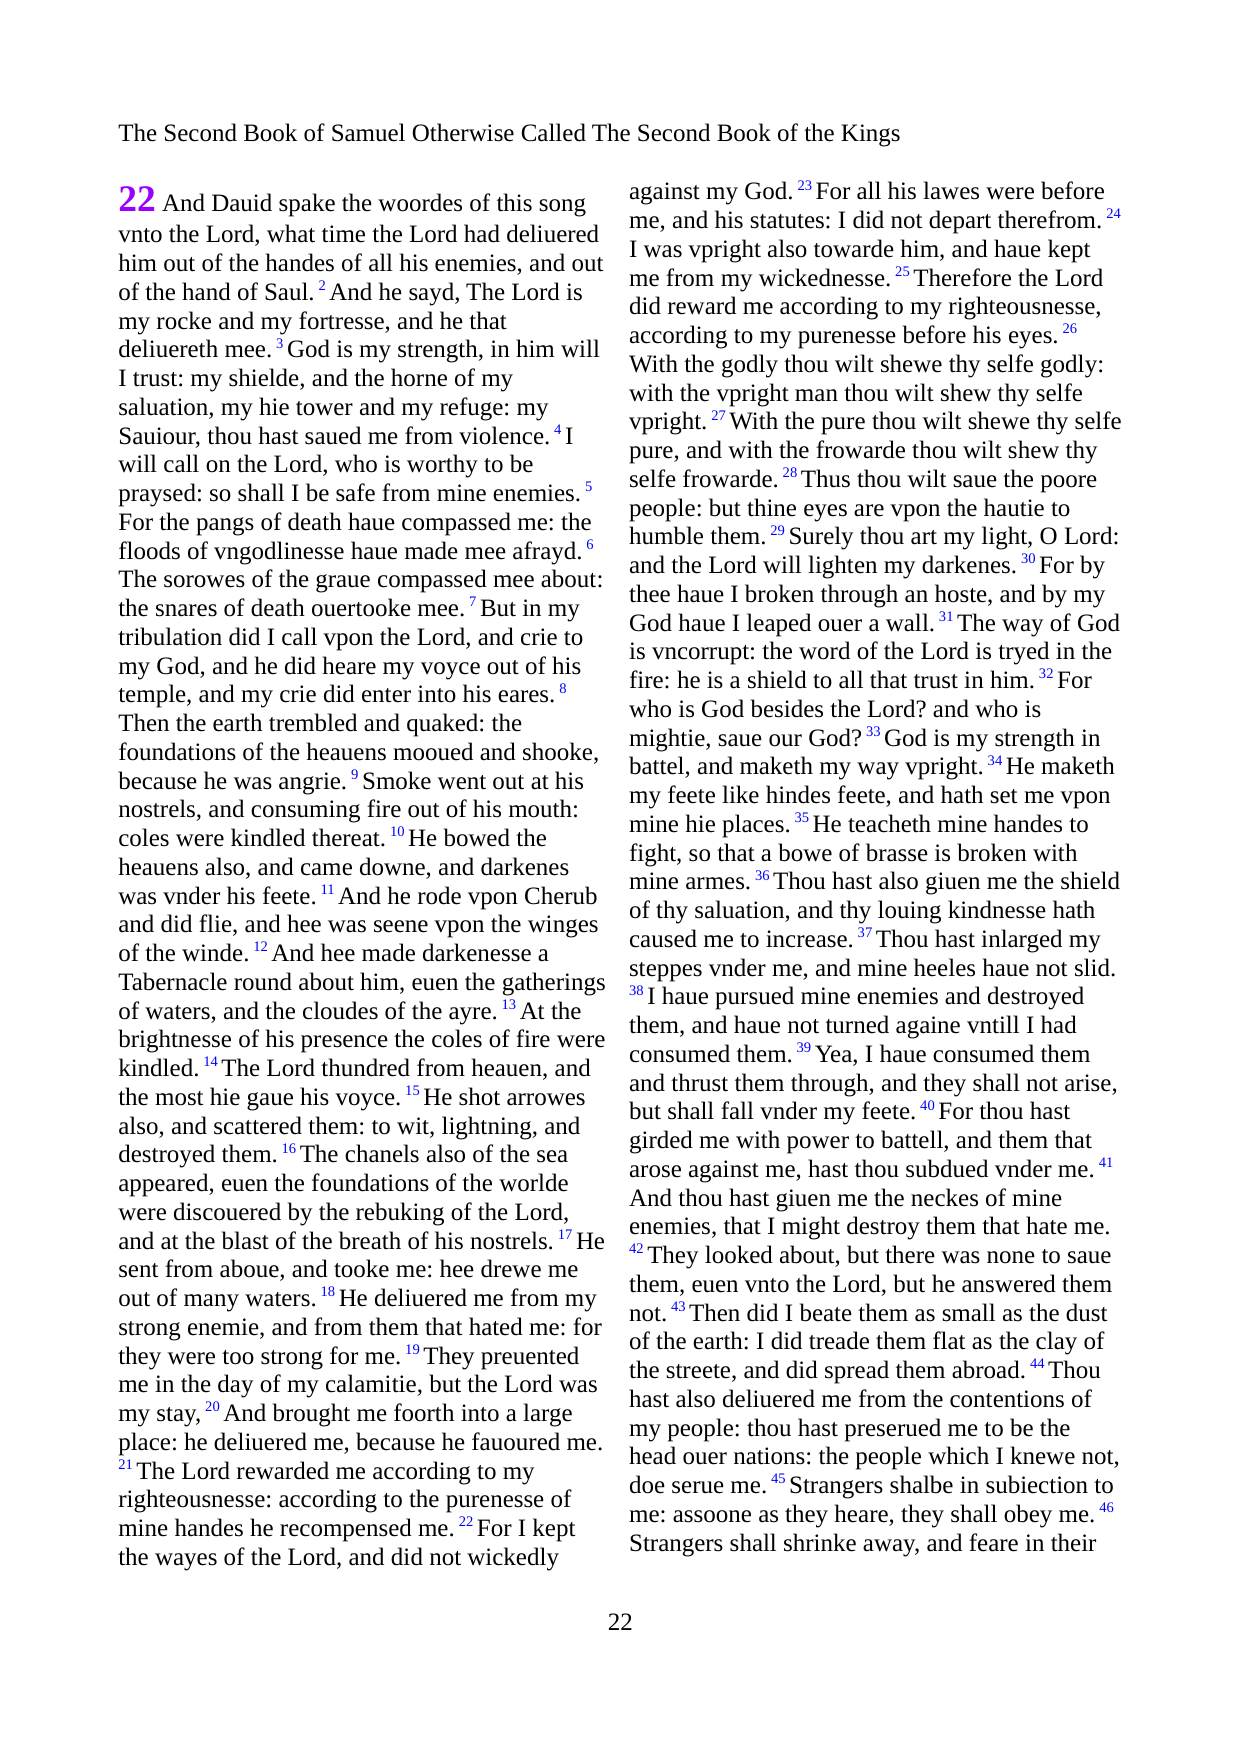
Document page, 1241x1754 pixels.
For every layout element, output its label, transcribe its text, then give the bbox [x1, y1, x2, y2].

text 22 And Dauid spake the woordes of this song vnto the Lord, what time the Lord had deliuered him out of the handes of all his enemies, and out of the hand of Saul. 2 And he sayd, The Lord is my rocke and my fortresse, and he that deliuereth mee. 3 God is my strength, in him will I trust: my shielde, and the horne of my saluation, my hie tower and my refuge: my Sauiour, thou hast saued me from violence. 4 I will call on the Lord, who is worthy to be praysed: so shall I be safe from mine enemies. 5 For the pangs of death haue compassed me: the floods of vngodlinesse haue made mee afrayd. 6 The sorowes of the graue compassed mee about: the snares of death ouertooke mee. 7 But in my tribulation did I call vpon the Lord, and crie to my God, and he did heare my voyce out of his temple, and my crie did enter into his eares. 8 Then the earth trembled and quaked: the foundations of the heauens mooued and shooke, because he was angrie. 9 Smoke went out at his nostrels, and consuming fire out of his mouth: coles were kindled thereat. 10 He bowed the heauens also, and came downe, and darkenes was vnder his feete. 11 And he rode vpon Cherub and did flie, and hee was seene vpon the winges of the winde. 12 And hee made darkenesse a Tabernacle round about him, euen the gatherings of waters, and the cloudes of the ayre. 13 At the brightnesse of his presence the coles of fire were kindled. 14 The Lord thundred from heauen, and the most hie gaue his voyce. 15 He shot arrowes also, and scattered them: to wit, lightning, and destroyed them. 16 The chanels also of the sea appeared, euen the foundations of the worlde were discouered by the rebuking of the Lord, and at the blast of the breath of his nostrels. 17 He sent from aboue, and tooke me: hee drewe me out of many waters. 18 He deliuered me from my strong enemie, and from them that hated me: for they were too strong for me. 19 They preuented me in the day of my calamitie, but the Lord was my stay, 20 And brought me foorth into a large place: he deliuered me, because he fauoured me. 21 The Lord rewarded me according to my righteousnesse: according to the purenesse of mine handes he recompensed me. 22 For I kept the wayes of the Lord, and did not wickedly [118, 176, 611, 1571]
text against my God. 23 For all his lawes were before me, and his statutes: I did not depart therefrom. 24 I was vpright also towarde him, and haue kept me from my wickednesse. 25 Therefore the Lord did reward me according to my righteousnesse, according to my purenesse before his eyes. 26 With the godly thou wilt shewe thy selfe godly: with the vpright man thou wilt shew thy selfe vpright. 27 With the pure thou wilt shewe thy selfe pure, and with the frowarde thou wilt shew thy selfe frowarde. 28 Thus thou wilt saue the poore people: but thine eyes are vpon the hautie to humble them. 29 Surely thou art my light, O Lord: and the Lord will lighten my darkenes. 30 For by thee haue I broken through an hoste, and by my God haue I leaped ouer a wall. 31 The way of God is vncorrupt: the word of the Lord is tryed in the fire: he is a shield to all that trust in him. 32 For who is God besides the Lord? and who is mightie, saue our God? 33 God is my strength in battel, and maketh my way vpright. 34 He maketh my feete like hindes feete, and hath set me vpon mine hie places. 35 He teacheth mine handes to fight, so that a bowe of brasse is broken with mine armes. 36 Thou hast also giuen me the shield of thy saluation, and thy louing kindnesse hath caused me to increase. 37 Thou hast inlarged my steppes vnder me, and mine heeles haue not slid. 38 I haue pursued mine enemies and destroyed them, and haue not turned againe vntill I had consumed them. 39 Yea, I haue consumed them and thrust them through, and they shall not arise, but shall fall vnder my feete. 40 For thou hast girded me with power to battell, and them that arose against me, hast thou subdued vnder me. 41 And thou hast giuen me the neckes of mine enemies, that I might destroy them that hate me. 42 They looked about, but there was none to saue them, euen vnto the Lord, but he answered them not. 43 Then did I beate them as small as the dust of the earth: I did treade them flat as the clay of the streete, and did spread them abroad. 44 Thou hast also deliuered me from the contentions of my people: thou hast preserued me to be the head ouer nations: the people which I knewe not, doe serue me. 45 Strangers shalbe in subiection to me: assoone as they heare, they shall obey me. 46 Strangers shall shrinke away, and feare in their [629, 176, 1122, 1556]
